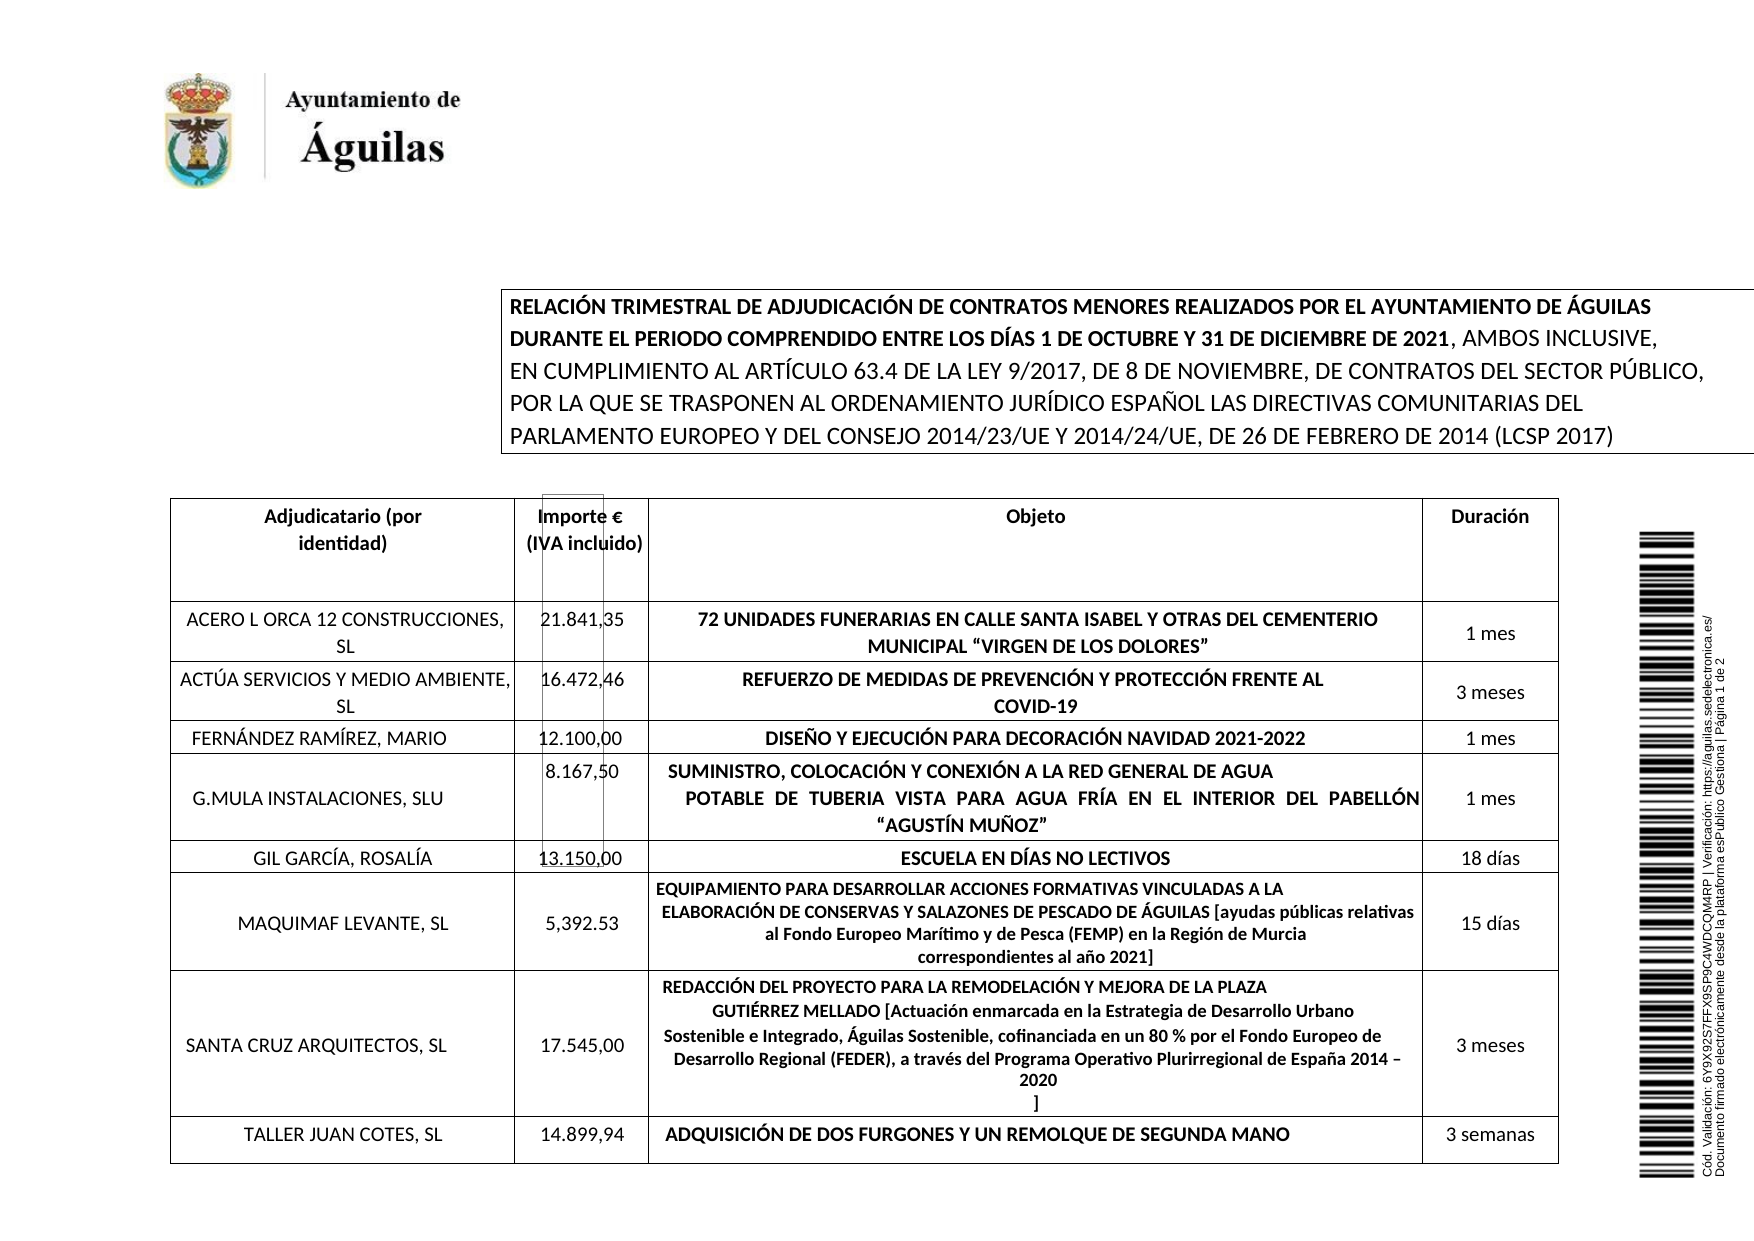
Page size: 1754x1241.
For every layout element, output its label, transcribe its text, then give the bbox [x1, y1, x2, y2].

table_cell GIL GARCÍA, ROSALÍA [171, 841, 514, 872]
table_cell 3 meses [1423, 971, 1558, 1116]
table_cell 1 mes [1423, 602, 1558, 661]
table_cell 1 mes [1423, 721, 1558, 753]
table_cell 15 días [1423, 873, 1558, 969]
table_cell 12.100,00 [604, 721, 648, 753]
table_cell 13.150,00 [515, 841, 648, 872]
table_cell SUMINISTRO, COLOCACIÓN Y CONEXIÓN A LA RED GENERAL DE AGUA POTABLE DE TUBERIA VISTA PARA AGUA FRÍA EN EL INTERIOR DEL PABELLÓN “AGUSTÍN MUÑOZ” [649, 754, 1422, 839]
table_cell G.MULA INSTALACIONES, SLU [171, 754, 514, 839]
table_cell 18 días [1423, 841, 1558, 872]
table_cell 21.841,35 [543, 602, 603, 661]
table_cell REFUERZO DE MEDIDAS DE PREVENCIÓN Y PROTECCIÓN FRENTE AL COVID-19 [649, 662, 1422, 720]
table_header Importe € (IVA incluido) [543, 499, 603, 601]
table_cell 14.899,94 [515, 1117, 648, 1163]
table_cell 8.167,50 [604, 754, 648, 839]
table_header Importe € (IVA incluido) [515, 499, 542, 601]
table_cell ACERO L ORCA 12 CONSTRUCCIONES, SL [171, 602, 514, 661]
table_cell 16.472,46 [515, 662, 542, 720]
table_header Adjudicatario (por identidad) [171, 499, 514, 601]
table_cell SANTA CRUZ ARQUITECTOS, SL [171, 971, 514, 1116]
table_cell 12.100,00 [543, 721, 603, 753]
table_cell 21.841,35 [604, 602, 648, 661]
table_header RELACIÓN TRIMESTRAL DE ADJUDICACIÓN DE CONTRATOS MENORES REALIZADOS POR EL AYUNTAMIENTO DE ÁGUILAS DURANTE EL PERIODO COMPRENDIDO ENTRE LOS DÍAS 1 DE OCTUBRE Y 31 DE DICIEMBRE DE 2021, AMBOS INCLUSIVE, EN CUMPLIMIENTO AL ARTÍCULO 63.4 DE LA LEY 9/2017, DE 8 DE NOVIEMBRE, DE CONTRATOS DEL SECTOR PÚBLICO, POR LA QUE SE TRASPONEN AL ORDENAMIENTO JURÍDICO ESPAÑOL LAS DIRECTIVAS COMUNITARIAS DEL PARLAMENTO EUROPEO Y DEL CONSEJO 2014/23/UE Y 2014/24/UE, DE 26 DE FEBRERO DE 2014 (LCSP 2017) [502, 290, 1754, 452]
table_cell 72 UNIDADES FUNERARIAS EN CALLE SANTA ISABEL Y OTRAS DEL CEMENTERIO MUNICIPAL “VIRGEN DE LOS DOLORES” [649, 602, 1422, 661]
table_cell 17.545,00 [515, 971, 648, 1116]
table_cell 3 meses [1423, 662, 1558, 720]
table_cell TALLER JUAN COTES, SL [171, 1117, 514, 1163]
table_cell 3 semanas [1423, 1117, 1558, 1163]
table_cell MAQUIMAF LEVANTE, SL [171, 873, 514, 969]
table_cell ADQUISICIÓN DE DOS FURGONES Y UN REMOLQUE DE SEGUNDA MANO [649, 1117, 1422, 1163]
table_cell 16.472,46 [604, 662, 648, 720]
table_cell ACTÚA SERVICIOS Y MEDIO AMBIENTE, SL [171, 662, 514, 720]
table_cell ESCUELA EN DÍAS NO LECTIVOS [649, 841, 1422, 872]
table_header Duración [1423, 499, 1558, 601]
table_cell DISEÑO Y EJECUCIÓN PARA DECORACIÓN NAVIDAD 2021-2022 [649, 721, 1422, 753]
table_header Objeto [649, 499, 1422, 601]
table_cell 8.167,50 [515, 754, 542, 839]
table_cell REDACCIÓN DEL PROYECTO PARA LA REMODELACIÓN Y MEJORA DE LA PLAZA GUTIÉRREZ MELLADO [Actuación enmarcada en la Estrategia de Desarrollo Urbano Sostenible e Integrado, Águilas Sostenible, cofinanciada en un 80 % por el Fondo Europeo de Desarrollo Regional (FEDER), a través del Programa Operativo Plurirregional de España 2014 – 2020 ] [649, 971, 1422, 1116]
table_cell 8.167,50 [543, 754, 603, 839]
table_cell 12.100,00 [515, 721, 542, 753]
table_cell FERNÁNDEZ RAMÍREZ, MARIO [171, 721, 514, 753]
table_cell 16.472,46 [543, 662, 603, 720]
table_header Importe € (IVA incluido) [604, 499, 648, 601]
table_cell 21.841,35 [515, 602, 542, 661]
table_cell 5,392.53 [515, 873, 648, 969]
table_cell 1 mes [1423, 754, 1558, 839]
table_cell EQUIPAMIENTO PARA DESARROLLAR ACCIONES FORMATIVAS VINCULADAS A LA ELABORACIÓN DE CONSERVAS Y SALAZONES DE PESCADO DE ÁGUILAS [ayudas públicas relativas al Fondo Europeo Marítimo y de Pesca (FEMP) en la Región de Murcia correspondientes al año 2021] [649, 873, 1422, 969]
